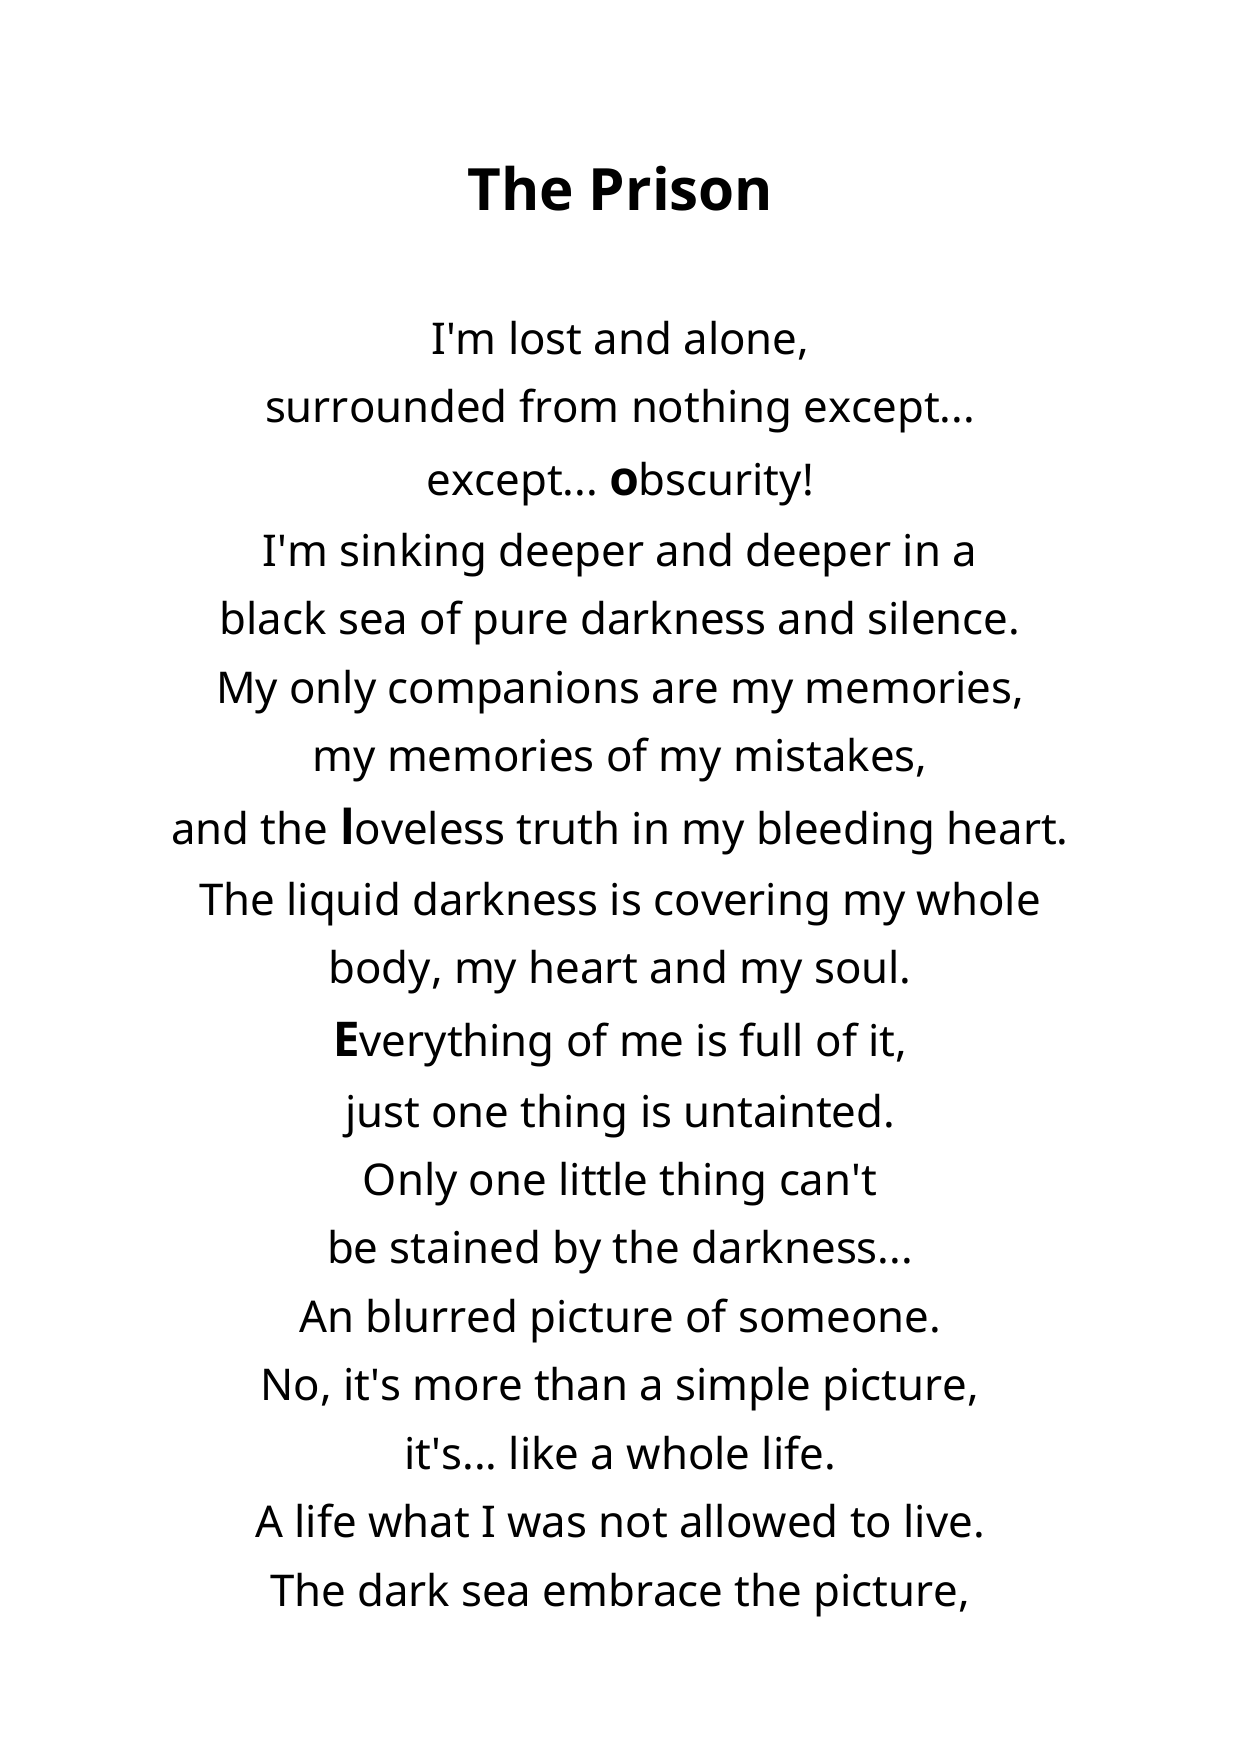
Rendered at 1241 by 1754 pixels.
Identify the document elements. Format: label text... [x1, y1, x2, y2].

text be stained by the darkness... [148, 1217, 1093, 1277]
text just one thing is untainted. [148, 1080, 1093, 1140]
text A life what I was not allowed to live. [148, 1491, 1093, 1550]
text An blurred picture of someone. [148, 1286, 1093, 1345]
text body, my heart and my soul. [148, 937, 1093, 996]
text My only companions are my memories, [148, 656, 1093, 716]
text Everything of me is full of it, [148, 1005, 1093, 1070]
text The liquid darkness is covering my whole [148, 868, 1093, 928]
text Only one little thing can't [148, 1149, 1093, 1208]
text black sea of pure darkness and silence. [148, 588, 1093, 647]
text my memories of my mistakes, [148, 725, 1093, 784]
text The Prison [148, 148, 1093, 227]
text I'm sinking deeper and deeper in a [148, 519, 1093, 579]
text The dark sea embrace the picture, [148, 1559, 1093, 1619]
text it's... like a whole life. [148, 1422, 1093, 1482]
text No, it's more than a simple picture, [148, 1354, 1093, 1413]
text surrounded from nothing except... [148, 376, 1093, 435]
text and the loveless truth in my bleeding heart. [148, 793, 1093, 858]
text I'm lost and alone, [148, 307, 1093, 367]
text except... obscurity! [148, 444, 1093, 509]
